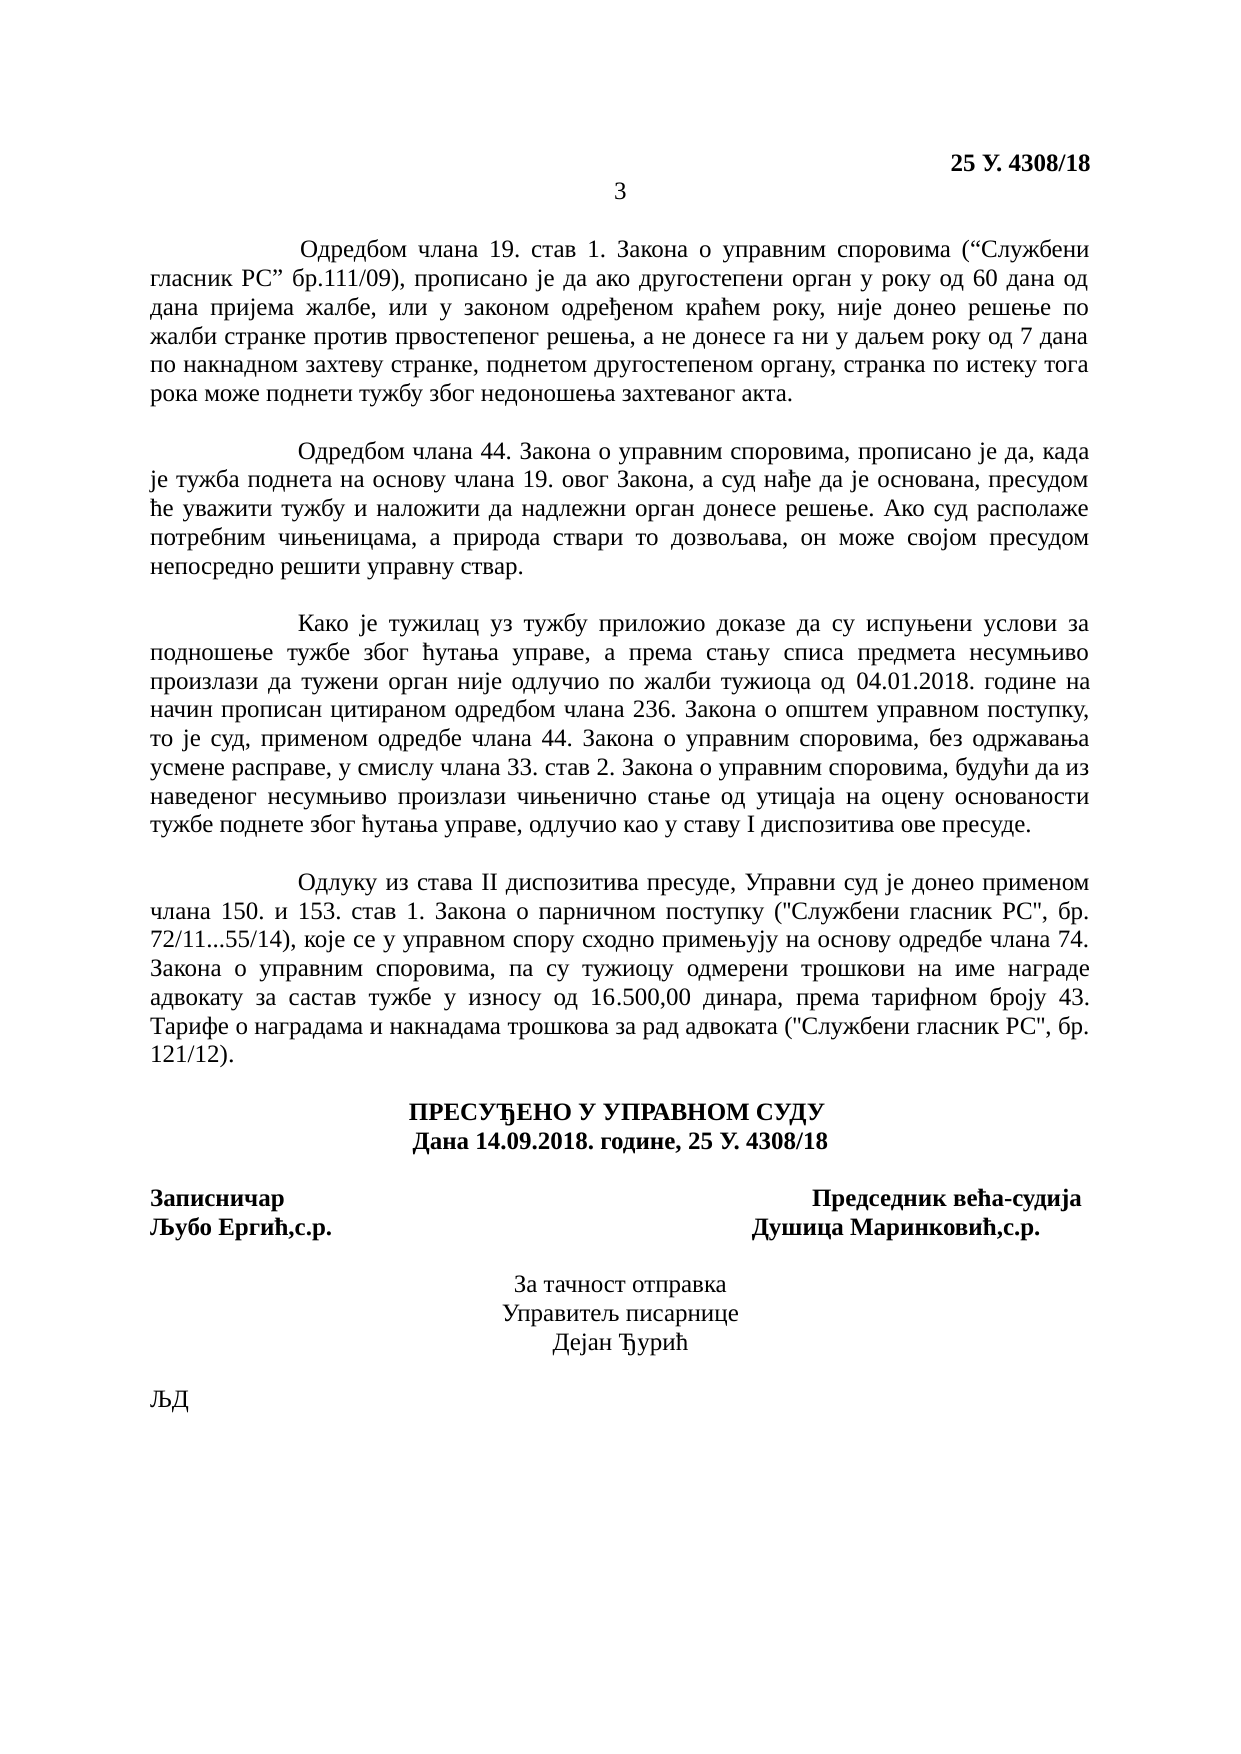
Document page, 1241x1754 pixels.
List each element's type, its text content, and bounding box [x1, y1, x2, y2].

text Дана 14.09.2018. године, 25 У. 4308/18 [150, 1126, 1090, 1154]
text Љубо Ергић,с.р. Душица Маринковић,с.р. [150, 1212, 1090, 1241]
text Управитељ писарнице [150, 1298, 1090, 1327]
text ПРЕСУЂЕНО У УПРАВНОМ СУДУ [150, 1097, 1090, 1126]
text Одредбом члана 44. Закона о управним споровима, прописано је да, када је тужба поднета на основу члана 19. овог Закона, а суд нађе да је основана, пресудом ће уважити тужбу и наложити да надлежни орган донесе решење. Ако суд располаже потребним чињеницама, а природа ствари то дозвољава, он може својом пресудом непосредно решити управну ствар. [150, 436, 1090, 579]
text Одредбом члана 19. став 1. Закона о управним споровима (“Службени гласник РС” бр.111/09), прописано је да ако другостепени орган у року од 60 дана од дана пријема жалбе, или у законом одређеном краћем року, није донео решење по жалби странке против првостепеног решења, а не донесе га ни у даљем року од 7 дана по накнадном захтеву странке, поднетом другостепеном органу, странка по истеку тога рока може поднети тужбу због недоношења захтеваног акта. [150, 234, 1090, 407]
text Дејан Ђурић [150, 1327, 1090, 1356]
text Записничар Председник већа-судија [150, 1183, 1090, 1212]
text Одлуку из става II диспозитива пресуде, Управни суд је донео применом члана 150. и 153. став 1. Закона о парничном поступку (''Службени гласник РС'', бр. 72/11...55/14), које се у управном спору сходно примењују на основу одредбе члана 74. Закона о управним споровима, па су тужиоцу одмерени трошкови на име награде адвокату за састав тужбе у износу од 16.500,00 динара, према тарифном броју 43. Тарифе о наградама и накнадама трошкова за рад адвоката (''Службени гласник РС'', бр. 121/12). [150, 867, 1090, 1068]
text ЉД [150, 1384, 1090, 1413]
text За тачност отправка [150, 1269, 1090, 1298]
text Како је тужилац уз тужбу приложио доказе да су испуњени услови за подношење тужбе због ћутања управе, а према стању списа предмета несумњиво произлази да тужени орган није одлучио по жалби тужиоца од 04.01.2018. године на начин прописан цитираном одредбом члана 236. Закона о општем управном поступку, то је суд, применом одредбе члана 44. Закона о управним споровима, без одржавања усмене расправе, у смислу члана 33. став 2. Закона о управним споровима, будући да из наведеног несумњиво произлази чињенично стање од утицаја на оцену основаности тужбе поднете због ћутања управе, одлучио као у ставу I диспозитива ове пресуде. [150, 608, 1090, 838]
